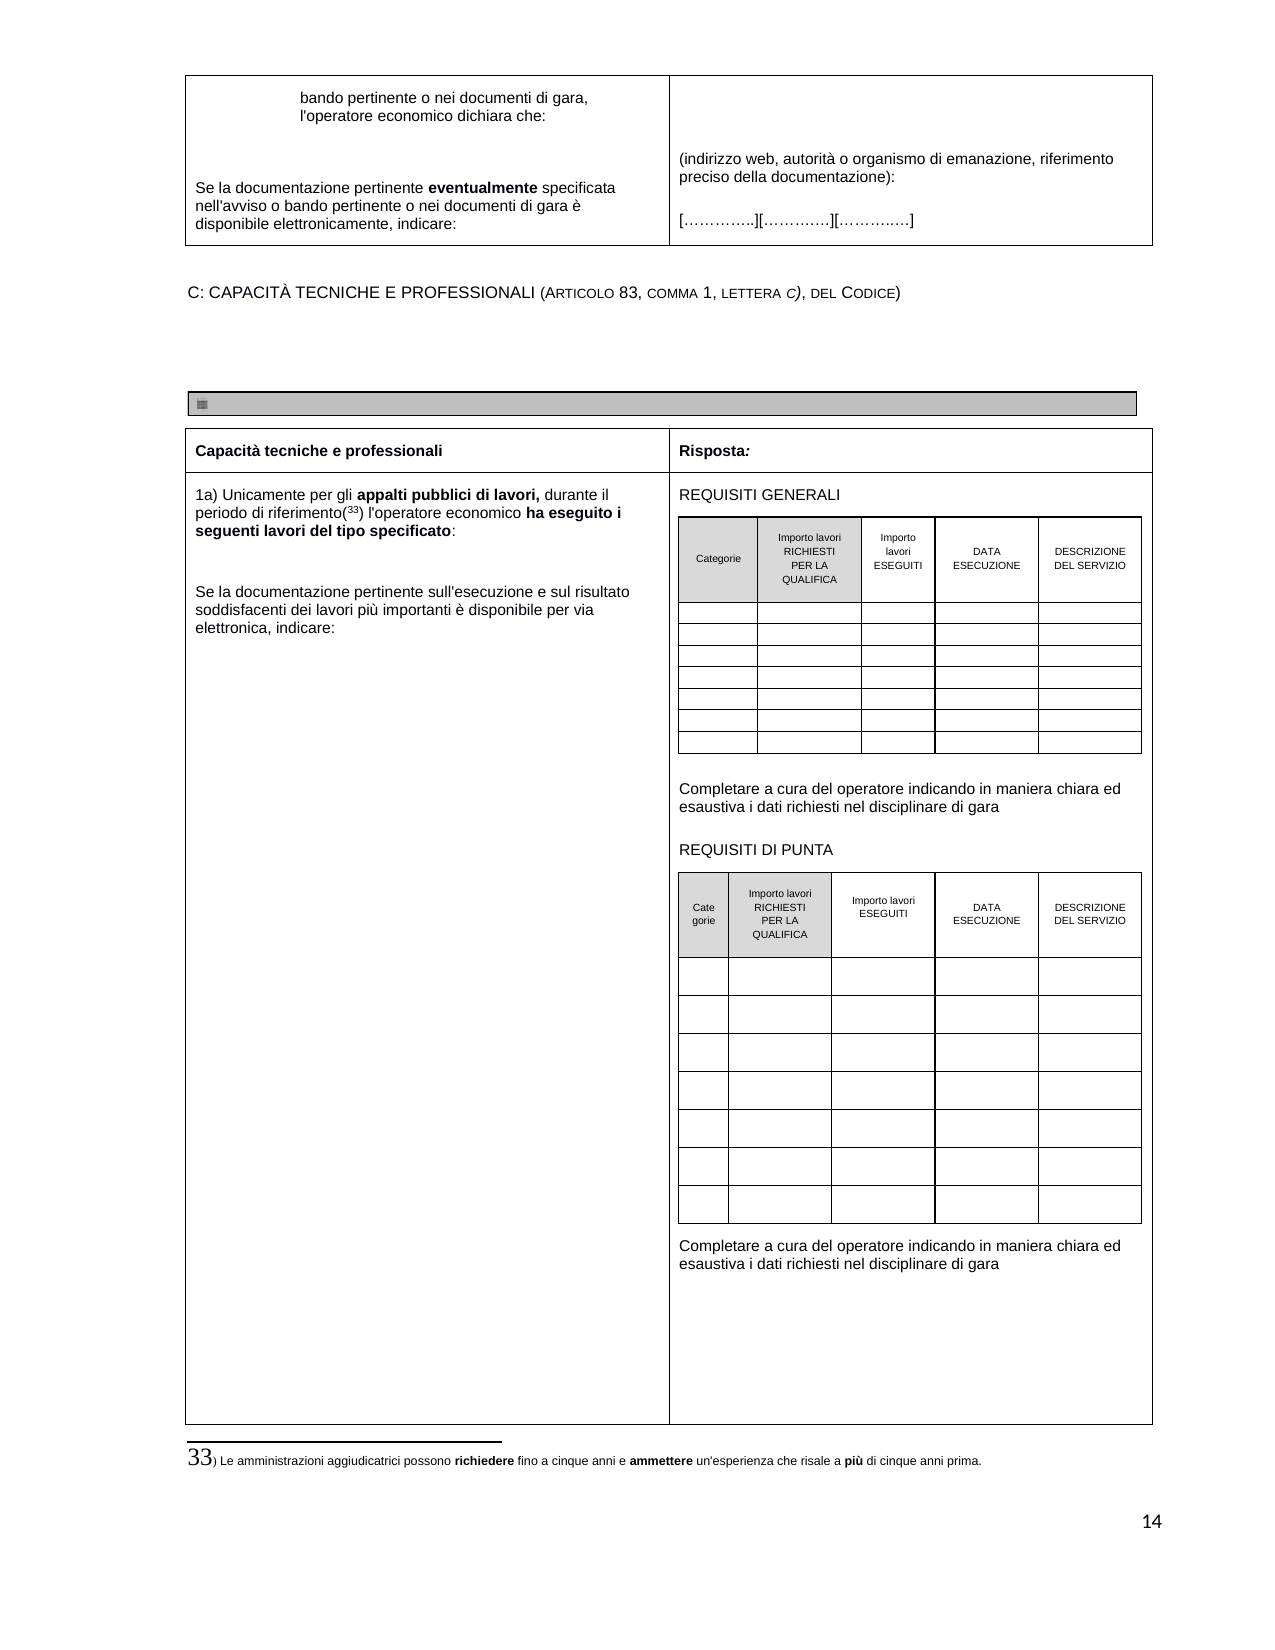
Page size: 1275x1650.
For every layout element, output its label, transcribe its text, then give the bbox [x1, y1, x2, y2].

table_cell [1039, 624, 1141, 645]
table_cell [679, 1034, 728, 1071]
table_header Categorie [679, 873, 728, 957]
table_cell [862, 667, 934, 688]
table_cell [679, 1110, 728, 1147]
table_cell [729, 1072, 831, 1109]
table_cell [936, 603, 1038, 623]
table_cell [758, 732, 861, 753]
table_cell (indirizzo web, autorità o organismo di emanazione, riferimento preciso della documentazione): […………..][……….…][………..…] [670, 76, 1152, 245]
table_cell [862, 732, 934, 753]
table_cell [1039, 1034, 1141, 1071]
table_cell [679, 624, 757, 645]
table_cell [1039, 732, 1141, 753]
table_cell [936, 624, 1038, 645]
table_cell bando pertinente o nei documenti di gara, l'operatore economico dichiara che: Se la documentazione pertinente eventualmente specificata nell'avviso o bando pertinente o nei documenti di gara è disponibile elettronicamente, indicare: [186, 76, 669, 245]
table_cell [1039, 646, 1141, 666]
table_cell [729, 996, 831, 1033]
table_cell [936, 646, 1038, 666]
table_cell [832, 1186, 934, 1223]
table_cell [936, 958, 1038, 995]
table_cell [862, 603, 934, 623]
table_cell [1039, 603, 1141, 623]
table_cell [679, 710, 757, 731]
table_cell [1039, 1186, 1141, 1223]
table_cell [758, 603, 861, 623]
table_header Importo lavori ESEGUITI [832, 873, 934, 957]
table_cell [936, 689, 1038, 709]
table_cell [936, 710, 1038, 731]
table_cell [758, 646, 861, 666]
table_cell [936, 1148, 1038, 1185]
table_cell [679, 667, 757, 688]
table_cell [862, 646, 934, 666]
table_cell [758, 624, 861, 645]
table_cell [679, 958, 728, 995]
table_cell [832, 1148, 934, 1185]
table_cell [758, 689, 861, 709]
table_header DESCRIZIONE DEL SERVIZIO [1039, 518, 1141, 602]
table_cell [679, 732, 757, 753]
table_cell [679, 1148, 728, 1185]
table_cell [832, 1034, 934, 1071]
table_cell [1039, 958, 1141, 995]
table_cell [679, 996, 728, 1033]
table_header Capacità tecniche e professionali [186, 429, 669, 472]
table_header Importo lavori ESEGUITI [862, 518, 934, 602]
table_cell [832, 958, 934, 995]
table_cell [1039, 689, 1141, 709]
table_cell [729, 1186, 831, 1223]
table_cell [936, 1110, 1038, 1147]
table_cell [936, 1072, 1038, 1109]
table_cell [862, 710, 934, 731]
table_cell [729, 1110, 831, 1147]
table_cell [832, 996, 934, 1033]
table_cell [729, 1034, 831, 1071]
table_cell [936, 996, 1038, 1033]
text Tale Sezione è da compilare solo se le informazioni sono state richieste espressamente dall’amministrazione aggiudicatrice o dall’ente aggiudicatore nell’avviso o bando pertinente o nei documenti di gara. [189, 393, 1136, 415]
table_cell [936, 1186, 1038, 1223]
table_cell [832, 1072, 934, 1109]
table_cell [679, 1186, 728, 1223]
table_cell [729, 1148, 831, 1185]
table_cell [679, 646, 757, 666]
table_header Categorie [679, 518, 757, 602]
table_cell [1039, 710, 1141, 731]
table_cell [936, 1034, 1038, 1071]
table_cell [729, 958, 831, 995]
table_cell [1039, 1072, 1141, 1109]
table_cell [679, 1072, 728, 1109]
table_header Importo lavori RICHIESTI PER LA QUALIFICA [758, 518, 861, 602]
table_header Importo lavori RICHIESTI PER LA QUALIFICA [729, 873, 831, 957]
title C: Capacità tecniche e professionali (Articolo 83, comma 1, lettera c), del Codice) [187, 283, 1137, 302]
table_cell 1a) Unicamente per gli appalti pubblici di lavori, durante il periodo di riferimento() l'operatore economico ha eseguito i seguenti lavori del tipo specificato: Se la documentazione pertinente sull'esecuzione e sul risultato soddisfacenti dei lavori più importanti è disponibile per via elettronica, indicare: [186, 473, 669, 1424]
table_cell [1039, 667, 1141, 688]
table_cell [758, 667, 861, 688]
table_cell [862, 624, 934, 645]
table_cell [679, 603, 757, 623]
table_cell [1039, 1148, 1141, 1185]
table_cell [936, 667, 1038, 688]
table_header DATA ESECUZIONE [936, 873, 1038, 957]
table_cell [832, 1110, 934, 1147]
table_cell [1039, 996, 1141, 1033]
table_cell REQUISITI GENERALI Completare a cura del operatore indicando in maniera chiara ed esaustiva i dati richiesti nel disciplinare di gara REQUISITI DI PUNTA Completare a cura del operatore indicando in maniera chiara ed esaustiva i dati richiesti nel disciplinare di gara [670, 473, 1152, 1424]
table_cell [758, 710, 861, 731]
table_header DATA ESECUZIONE [936, 518, 1038, 602]
table_header Risposta: [670, 429, 1152, 472]
table_cell [862, 689, 934, 709]
table_header DESCRIZIONE DEL SERVIZIO [1039, 873, 1141, 957]
table_cell [936, 732, 1038, 753]
table_cell [1039, 1110, 1141, 1147]
table_cell [679, 689, 757, 709]
